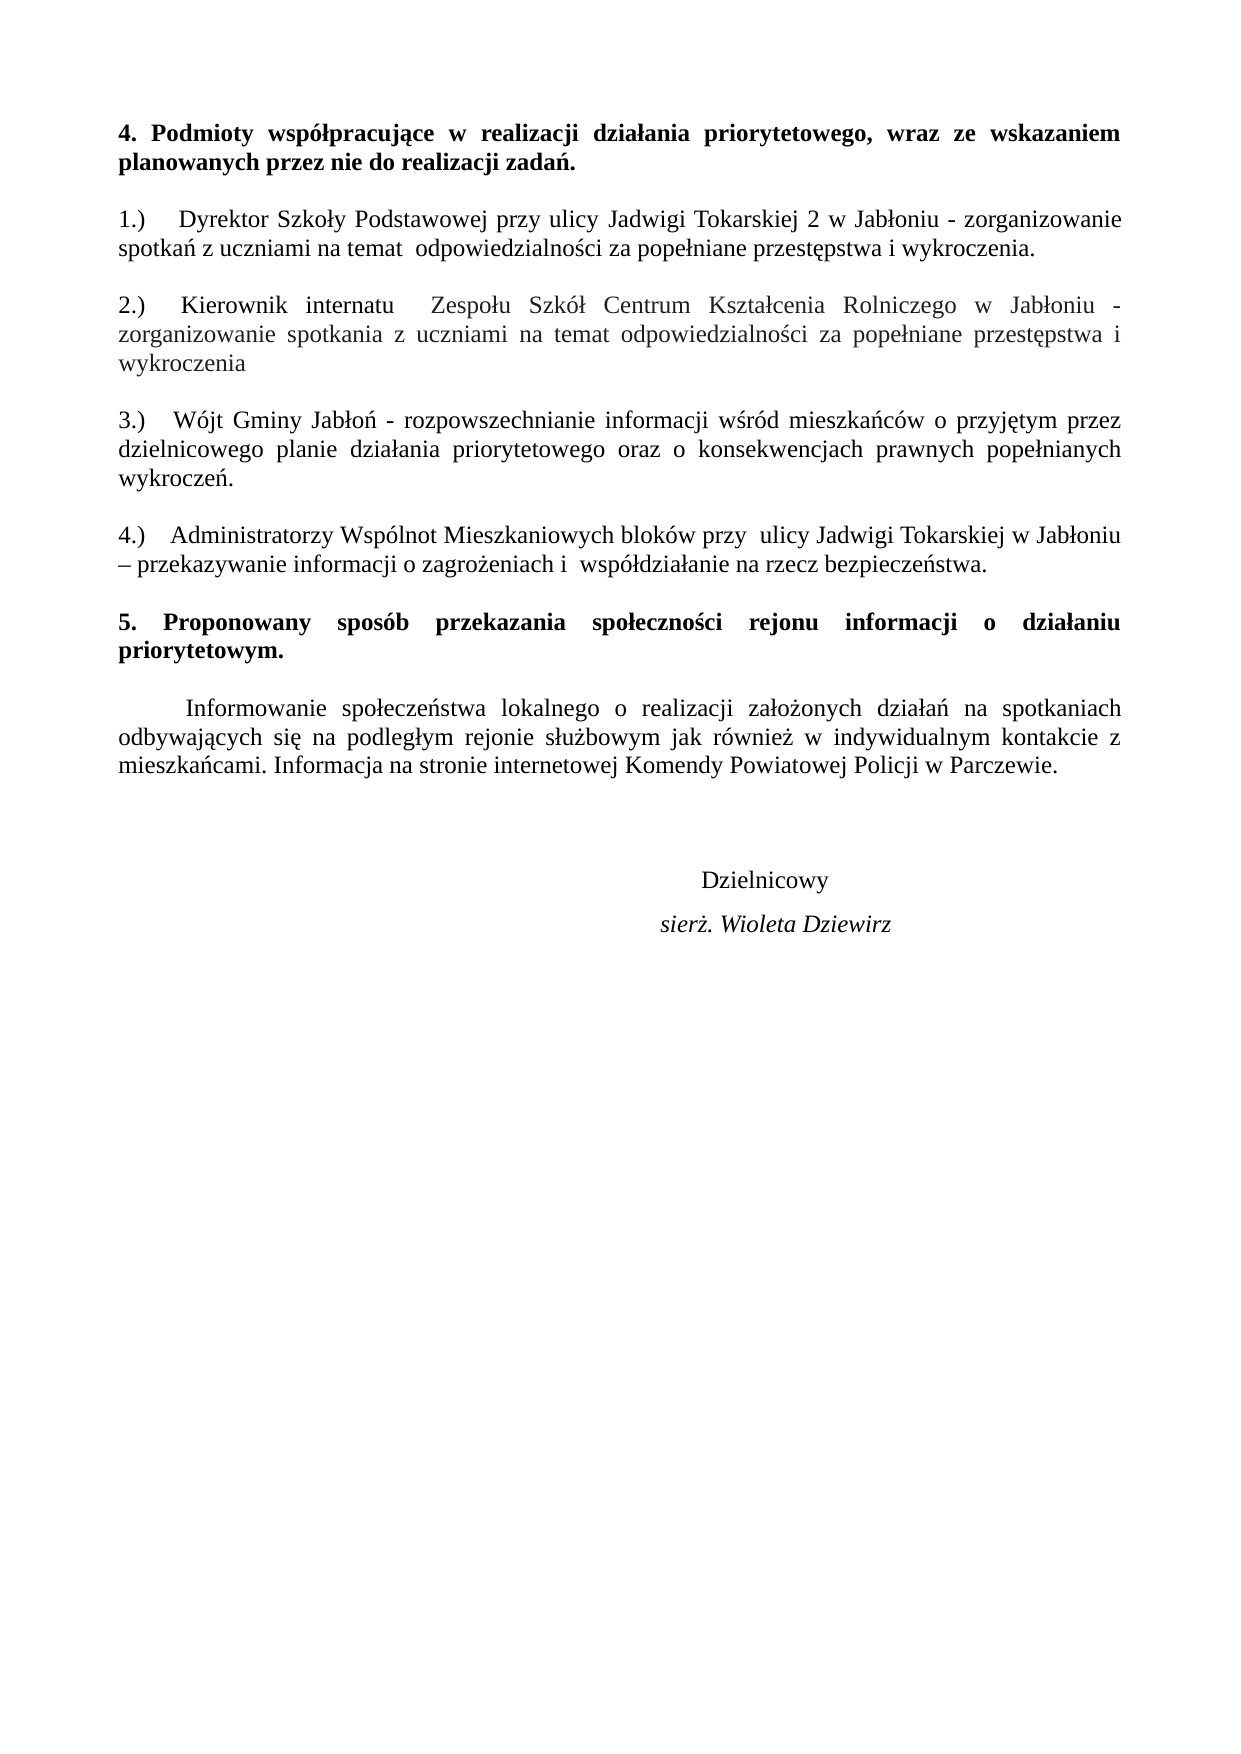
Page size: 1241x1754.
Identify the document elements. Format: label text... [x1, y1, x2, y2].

text 1.) Dyrektor Szkoły Podstawowej przy ulicy Jadwigi Tokarskiej 2 w Jabłoniu - zorganizowanie spotkań z uczniami na temat odpowiedzialności za popełniane przestępstwa i wykroczenia. [118, 204, 1122, 262]
text 3.) Wójt Gminy Jabłoń - rozpowszechnianie informacji wśród mieszkańców o przyjętym przez dzielnicowego planie działania priorytetowego oraz o konsekwencjach prawnych popełnianych wykroczeń. [118, 406, 1122, 492]
text 5. Proponowany sposób przekazania społeczności rejonu informacji o działaniu priorytetowym. [118, 607, 1122, 664]
text 2.) Kierownik internatu Zespołu Szkół Centrum Kształcenia Rolniczego w Jabłoniu - zorganizowanie spotkania z uczniami na temat odpowiedzialności za popełniane przestępstwa i wykroczenia [118, 291, 1122, 377]
text Dzielnicowy [118, 866, 1122, 894]
text 4. Podmioty współpracujące w realizacji działania priorytetowego, wraz ze wskazaniem planowanych przez nie do realizacji zadań. [118, 118, 1122, 176]
text Informowanie społeczeństwa lokalnego o realizacji założonych działań na spotkaniach odbywających się na podległym rejonie służbowym jak również w indywidualnym kontakcie z mieszkańcami. Informacja na stronie internetowej Komendy Powiatowej Policji w Parczewie. [118, 693, 1122, 779]
text sierż. Wioleta Dziewirz [561, 909, 1122, 937]
text 4.) Administratorzy Wspólnot Mieszkaniowych bloków przy ulicy Jadwigi Tokarskiej w Jabłoniu – przekazywanie informacji o zagrożeniach i współdziałanie na rzecz bezpieczeństwa. [118, 521, 1122, 578]
